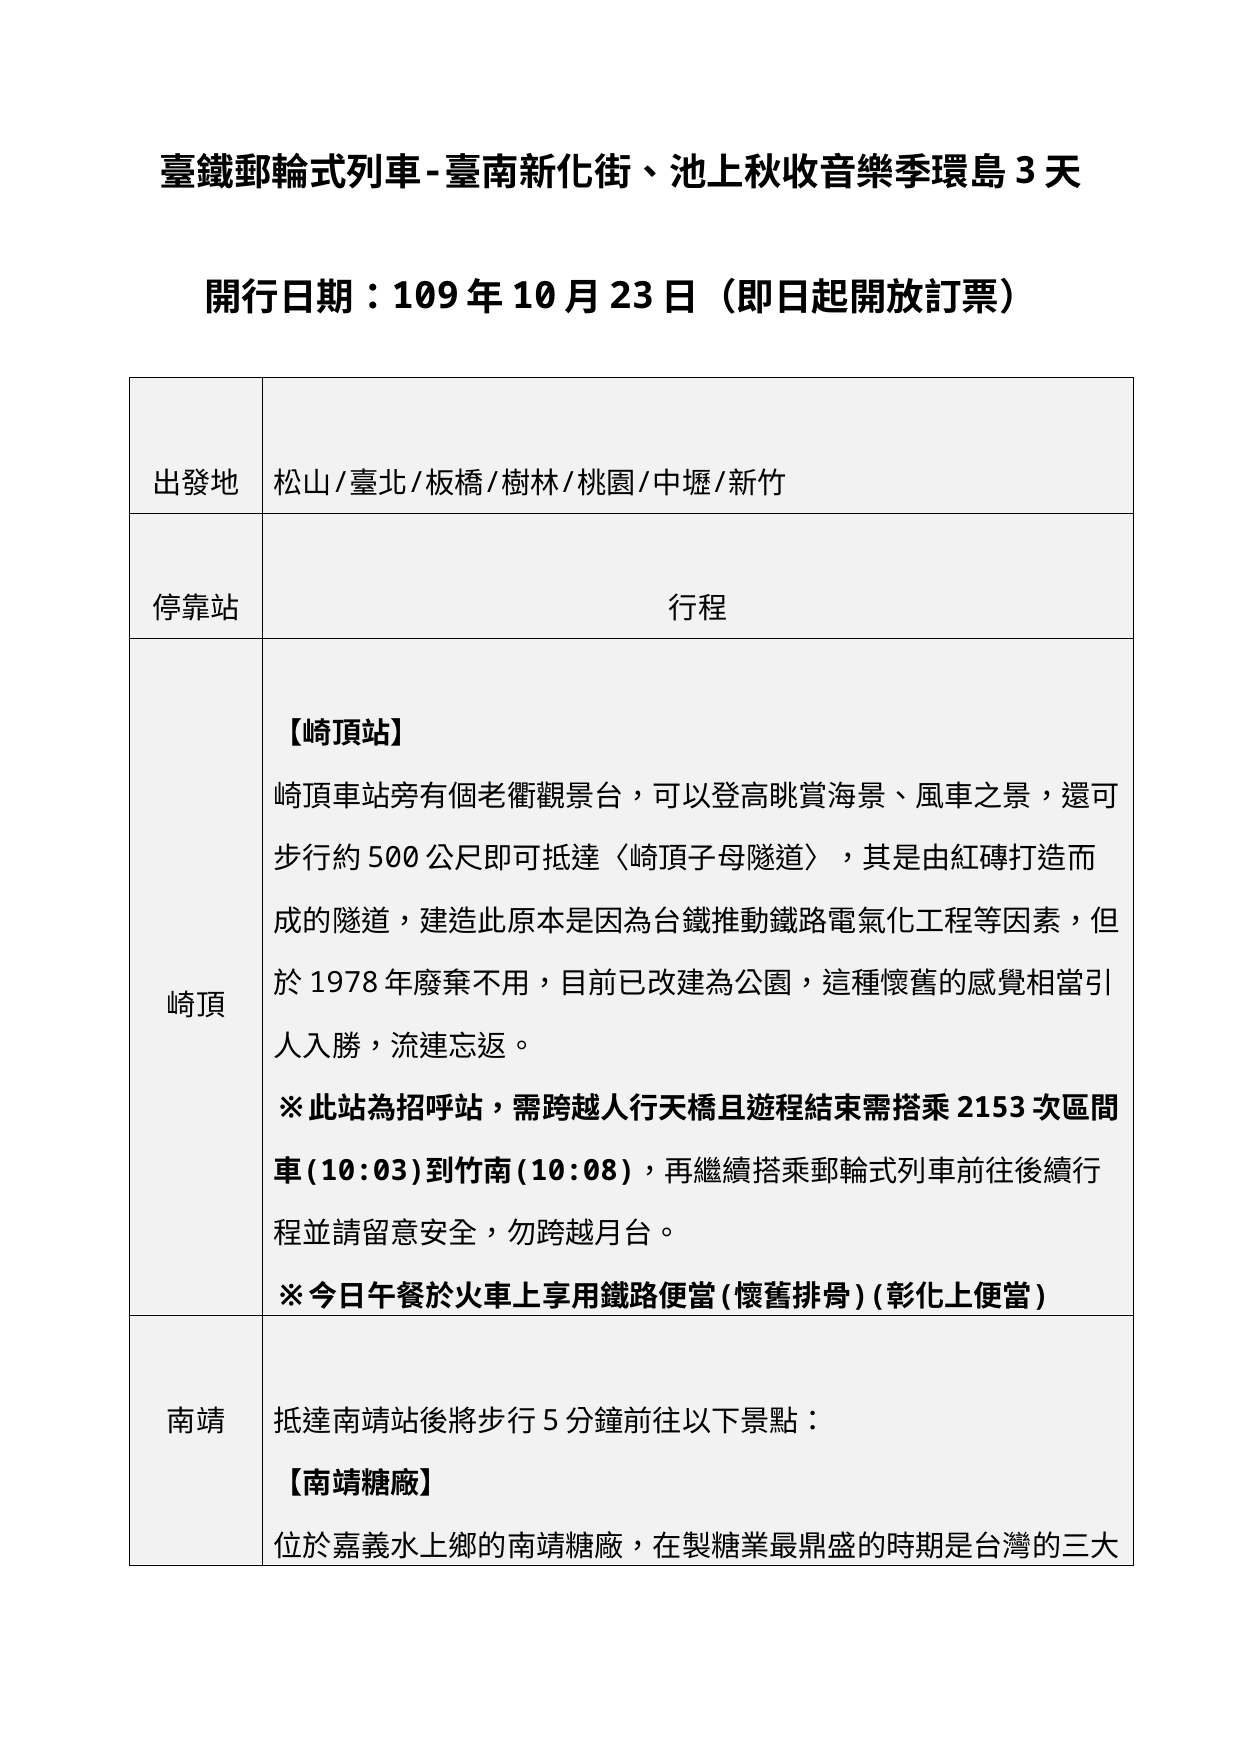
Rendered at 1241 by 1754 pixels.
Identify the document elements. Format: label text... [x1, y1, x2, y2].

table_header 松山/臺北/板橋/樹林/桃園/中壢/新竹 [263, 378, 1133, 513]
table_cell 【崎頂站】 崎頂車站旁有個老衢觀景台，可以登高眺賞海景、風車之景，還可步行約500公尺即可抵達〈崎頂子母隧道〉，其是由紅磚打造而成的隧道，建造此原本是因為台鐵推動鐵路電氣化工程等因素，但於1978年廢棄不用，目前已改建為公園，這種懷舊的感覺相當引人入勝，流連忘返。 ※此站為招呼站，需跨越人行天橋且遊程結束需搭乘2153次區間車(10:03)到竹南(10:08)，再繼續搭乘郵輪式列車前往後續行程並請留意安全，勿跨越月台。 ※今日午餐於火車上享用鐵路便當(懷舊排骨)(彰化上便當) [263, 639, 1133, 1314]
text 開行日期：109年10月23日（即日起開放訂票） [118, 252, 1122, 314]
table_header 出發地 [130, 378, 262, 513]
table_cell 崎頂 [130, 639, 262, 1314]
table_cell 抵達南靖站後將步行5分鐘前往以下景點： 【南靖糖廠】 位於嘉義水上鄉的南靖糖廠，在製糖業最鼎盛的時期是台灣的三大 [263, 1316, 1133, 1564]
table_cell 行程 [263, 514, 1133, 638]
table_cell 南靖 [130, 1316, 262, 1564]
text 臺鐵郵輪式列車-臺南新化街、池上秋收音樂季環島3天 [118, 127, 1122, 189]
table_cell 停靠站 [130, 514, 262, 638]
